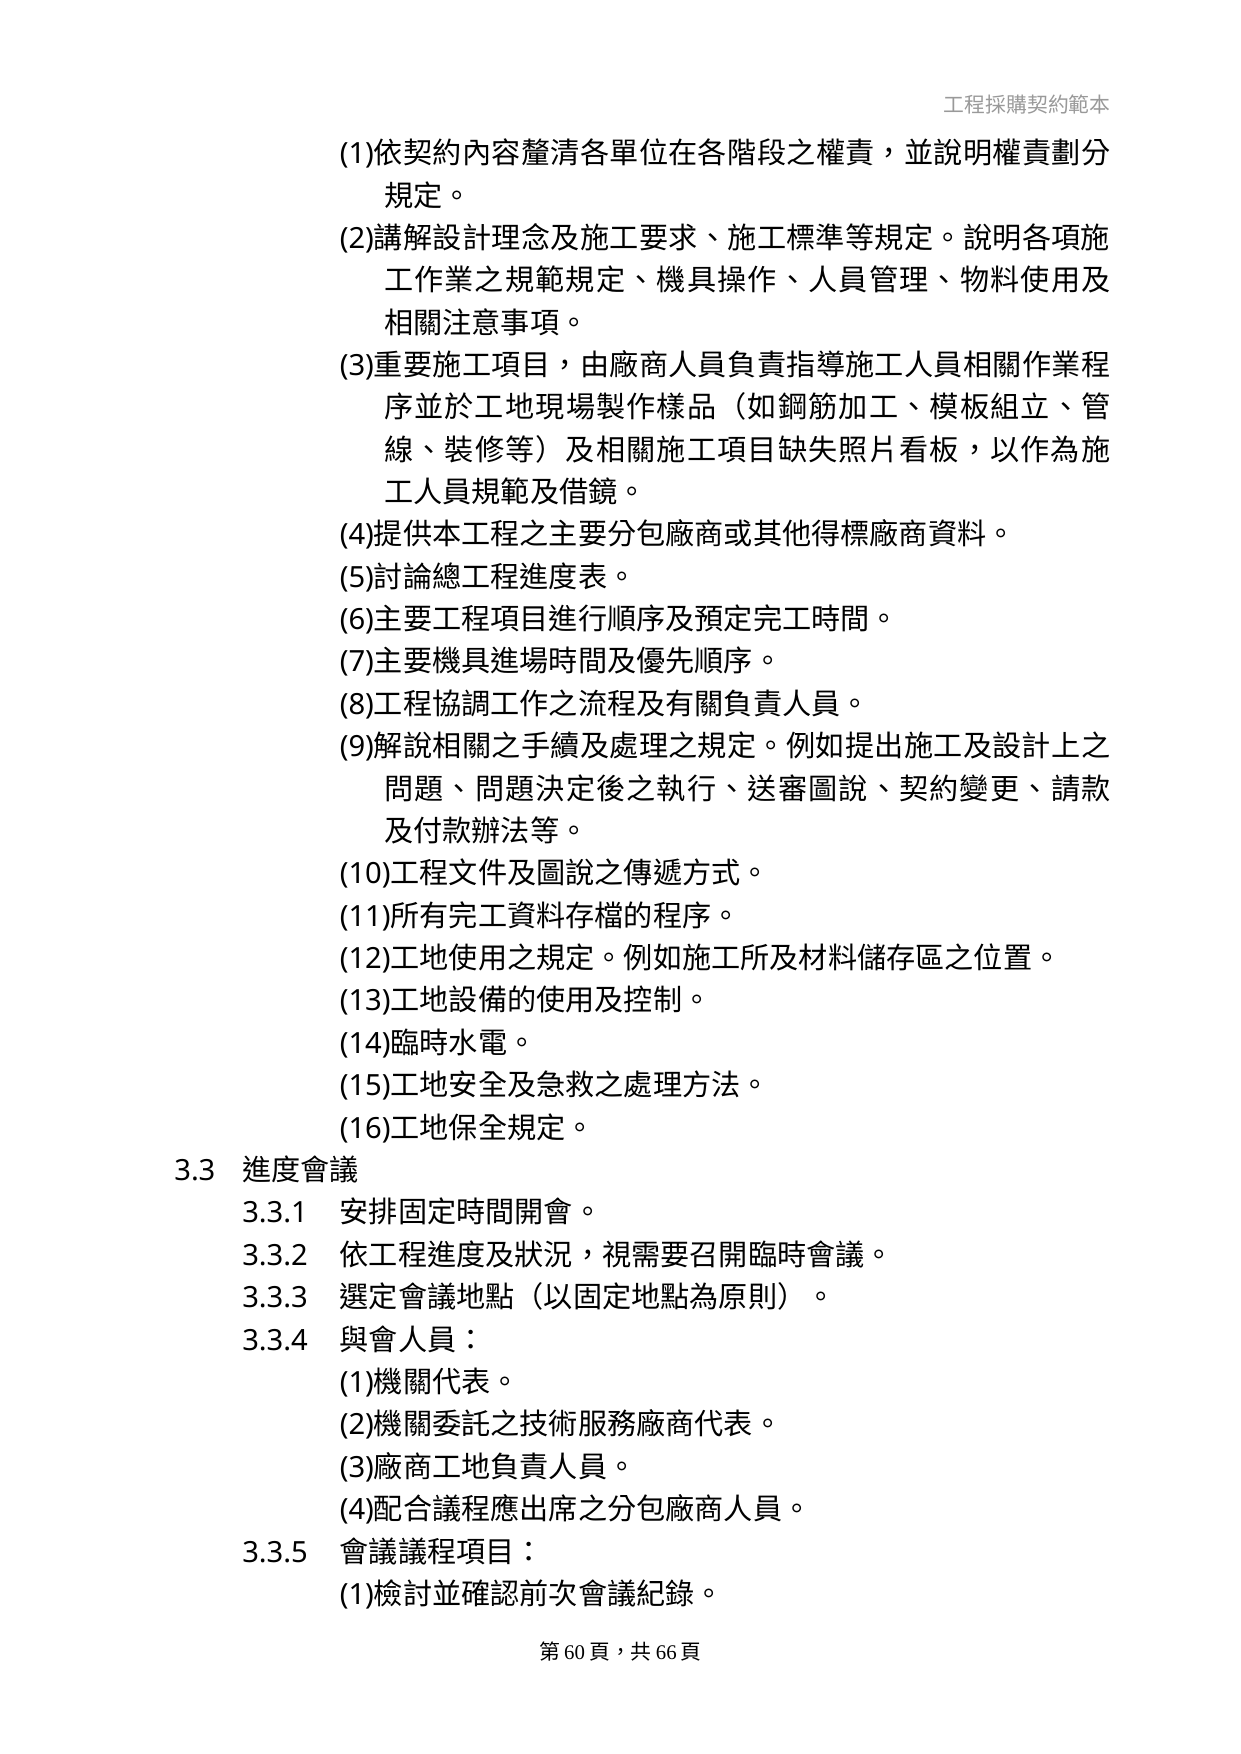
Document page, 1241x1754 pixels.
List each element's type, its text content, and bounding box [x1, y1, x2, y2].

list 機關代表。 [339, 1358, 1110, 1401]
list 依契約內容釐清各單位在各階段之權責，並說明權責劃分規定。 [339, 130, 1110, 214]
list 解說相關之手續及處理之規定。例如提出施工及設計上之問題、問題決定後之執行、送審圖說、契約變更、請款及付款辦法等。 [339, 723, 1110, 850]
list 與會人員： [242, 1316, 1110, 1358]
list 機關委託之技術服務廠商代表。 [339, 1401, 1110, 1443]
list 安排固定時間開會。 [242, 1189, 1110, 1231]
list 工地設備的使用及控制。 [339, 977, 1110, 1019]
list 會議議程項目： [242, 1528, 1110, 1571]
list 選定會議地點（以固定地點為原則）。 [242, 1274, 1110, 1316]
list 重要施工項目，由廠商人員負責指導施工人員相關作業程序並於工地現場製作樣品（如鋼筋加工、模板組立、管線、裝修等）及相關施工項目缺失照片看板，以作為施工人員規範及借鏡。 [339, 342, 1110, 511]
list 工地安全及急救之處理方法。 [339, 1062, 1110, 1104]
list 依工程進度及狀況，視需要召開臨時會議。 [242, 1231, 1110, 1274]
list 檢討並確認前次會議紀錄。 [339, 1571, 1110, 1613]
list 所有完工資料存檔的程序。 [339, 892, 1110, 934]
list 工地使用之規定。例如施工所及材料儲存區之位置。 [339, 934, 1110, 977]
list 工程協調工作之流程及有關負責人員。 [339, 680, 1110, 723]
list 提供本工程之主要分包廠商或其他得標廠商資料。 [339, 511, 1110, 553]
list 主要工程項目進行順序及預定完工時間。 [339, 596, 1110, 638]
list 進度會議 [174, 1147, 1110, 1189]
list 講解設計理念及施工要求、施工標準等規定。說明各項施工作業之規範規定、機具操作、人員管理、物料使用及相關注意事項。 [339, 214, 1110, 342]
list 工地保全規定。 [339, 1104, 1110, 1147]
list 工程文件及圖說之傳遞方式。 [339, 850, 1110, 892]
list 廠商工地負責人員。 [339, 1443, 1110, 1486]
list 討論總工程進度表。 [339, 553, 1110, 596]
list 臨時水電。 [339, 1019, 1110, 1062]
list 配合議程應出席之分包廠商人員。 [339, 1486, 1110, 1528]
list 主要機具進場時間及優先順序。 [339, 638, 1110, 680]
